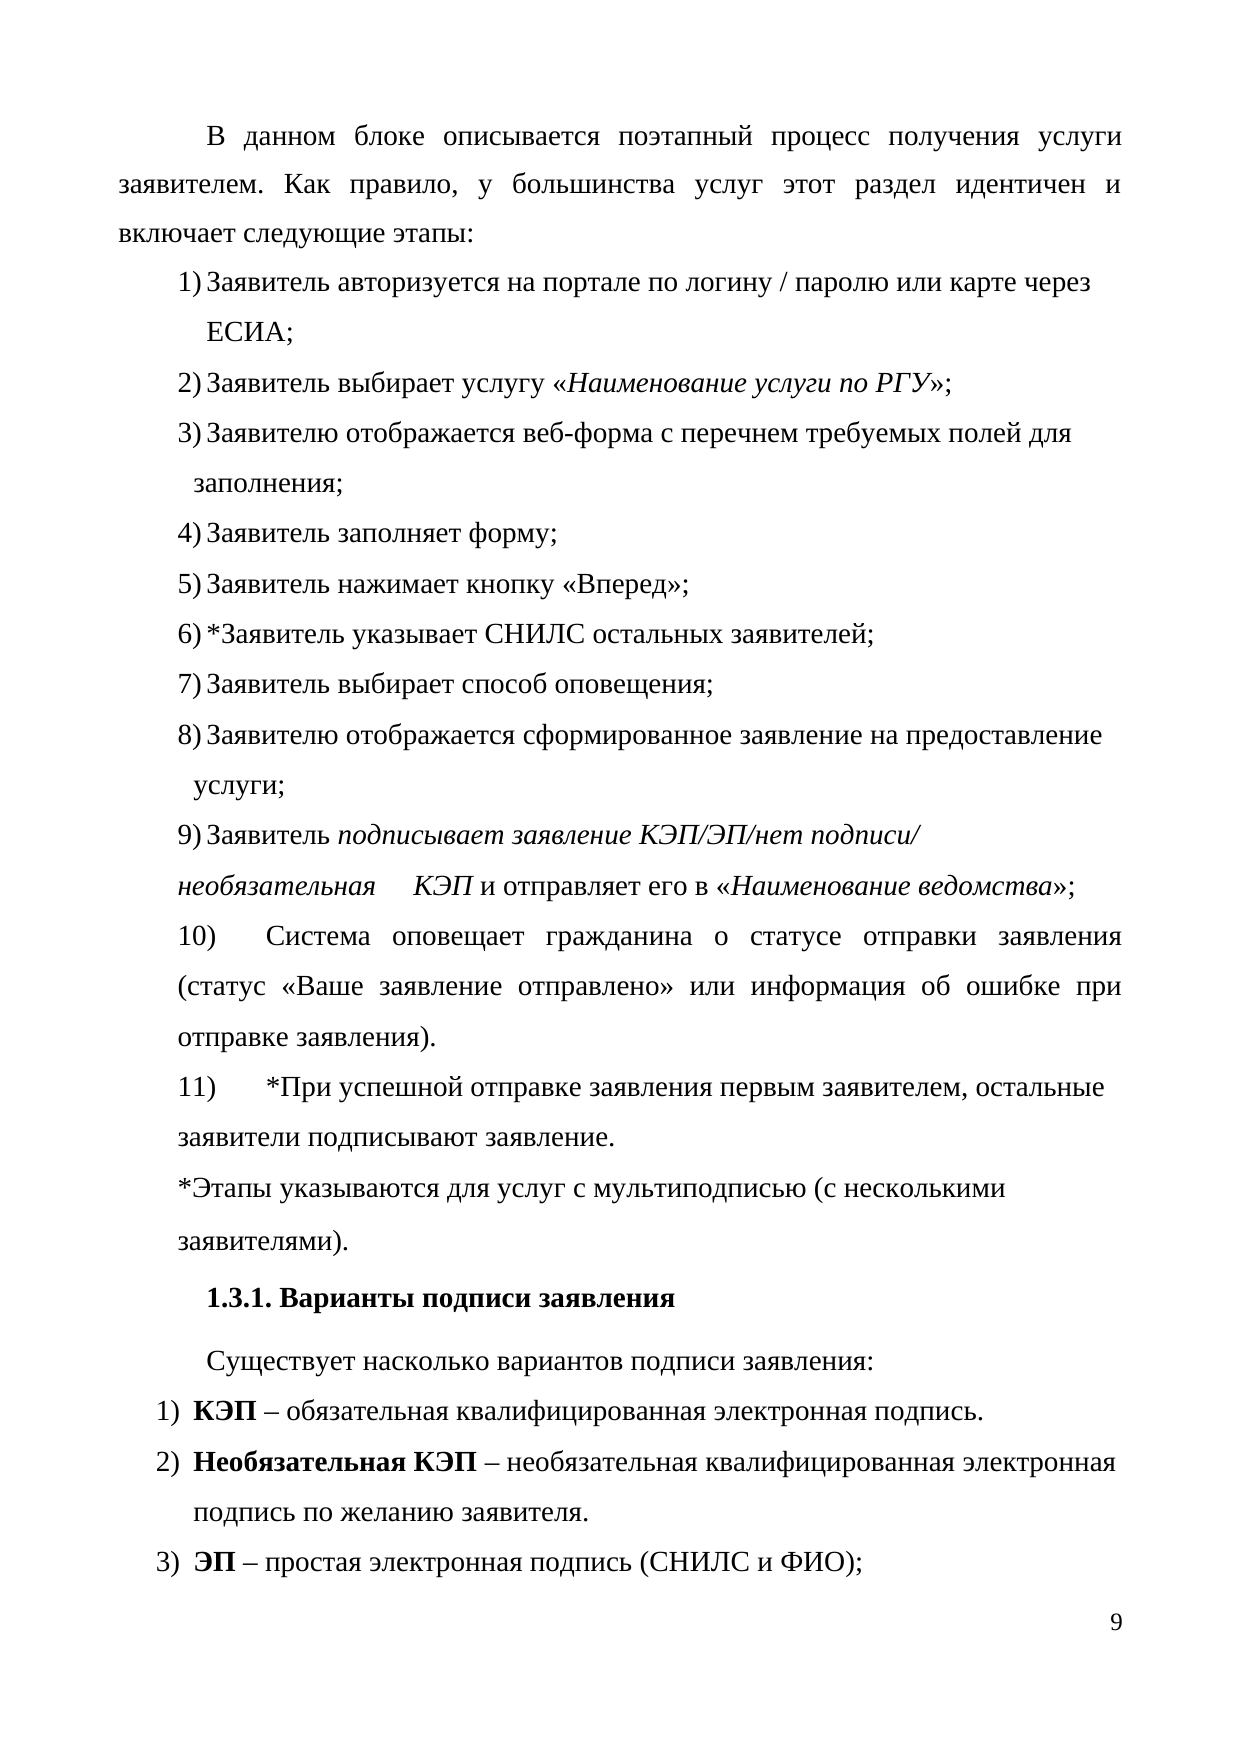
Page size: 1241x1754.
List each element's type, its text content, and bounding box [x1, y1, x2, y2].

text В данном блоке описывается поэтапный процесс получения услуги заявителем. Как правило, у большинства услуг этот раздел идентичен и включает следующие этапы: [118, 118, 1123, 249]
list Система оповещает гражданина о статусе отправки заявления (статус «Ваше заявление отправлено» или информация об ошибке при отправке заявления). [177, 918, 1123, 1052]
text 1.3.1. Варианты подписи заявления [118, 1280, 1123, 1314]
text *Этапы указываются для услуг с мультиподписью (с несколькими заявителями). [177, 1170, 1123, 1257]
list Заявителю отображается веб-форма с перечнем требуемых полей для заполнения; [177, 415, 1123, 499]
list Заявитель выбирает способ оповещения; [177, 667, 1123, 700]
list *При успешной отправке заявления первым заявителем, остальные заявители подписывают заявление. [177, 1069, 1123, 1153]
list Заявитель выбирает услугу «Наименование услуги по РГУ»; [177, 365, 1123, 398]
list КЭП – обязательная квалифицированная электронная подпись. [156, 1393, 1123, 1427]
list *Заявитель указывает СНИЛС остальных заявителей; [177, 616, 1123, 650]
list ЭП – простая электронная подпись (СНИЛС и ФИО); [156, 1544, 1123, 1578]
list Заявителю отображается сформированное заявление на предоставление услуги; [177, 717, 1123, 801]
list Заявитель подписывает заявление КЭП/ЭП/нет подписи/ необязательная КЭП и отправляет его в «Наименование ведомства»; [177, 817, 1123, 901]
list Заявитель авторизуется на портале по логину / паролю или карте через ЕСИА; [177, 264, 1123, 348]
list Заявитель заполняет форму; [177, 516, 1123, 549]
list Необязательная КЭП – необязательная квалифицированная электронная подпись по желанию заявителя. [156, 1444, 1123, 1528]
text Существует насколько вариантов подписи заявления: [118, 1343, 1123, 1377]
list Заявитель нажимает кнопку «Вперед»; [177, 566, 1123, 599]
